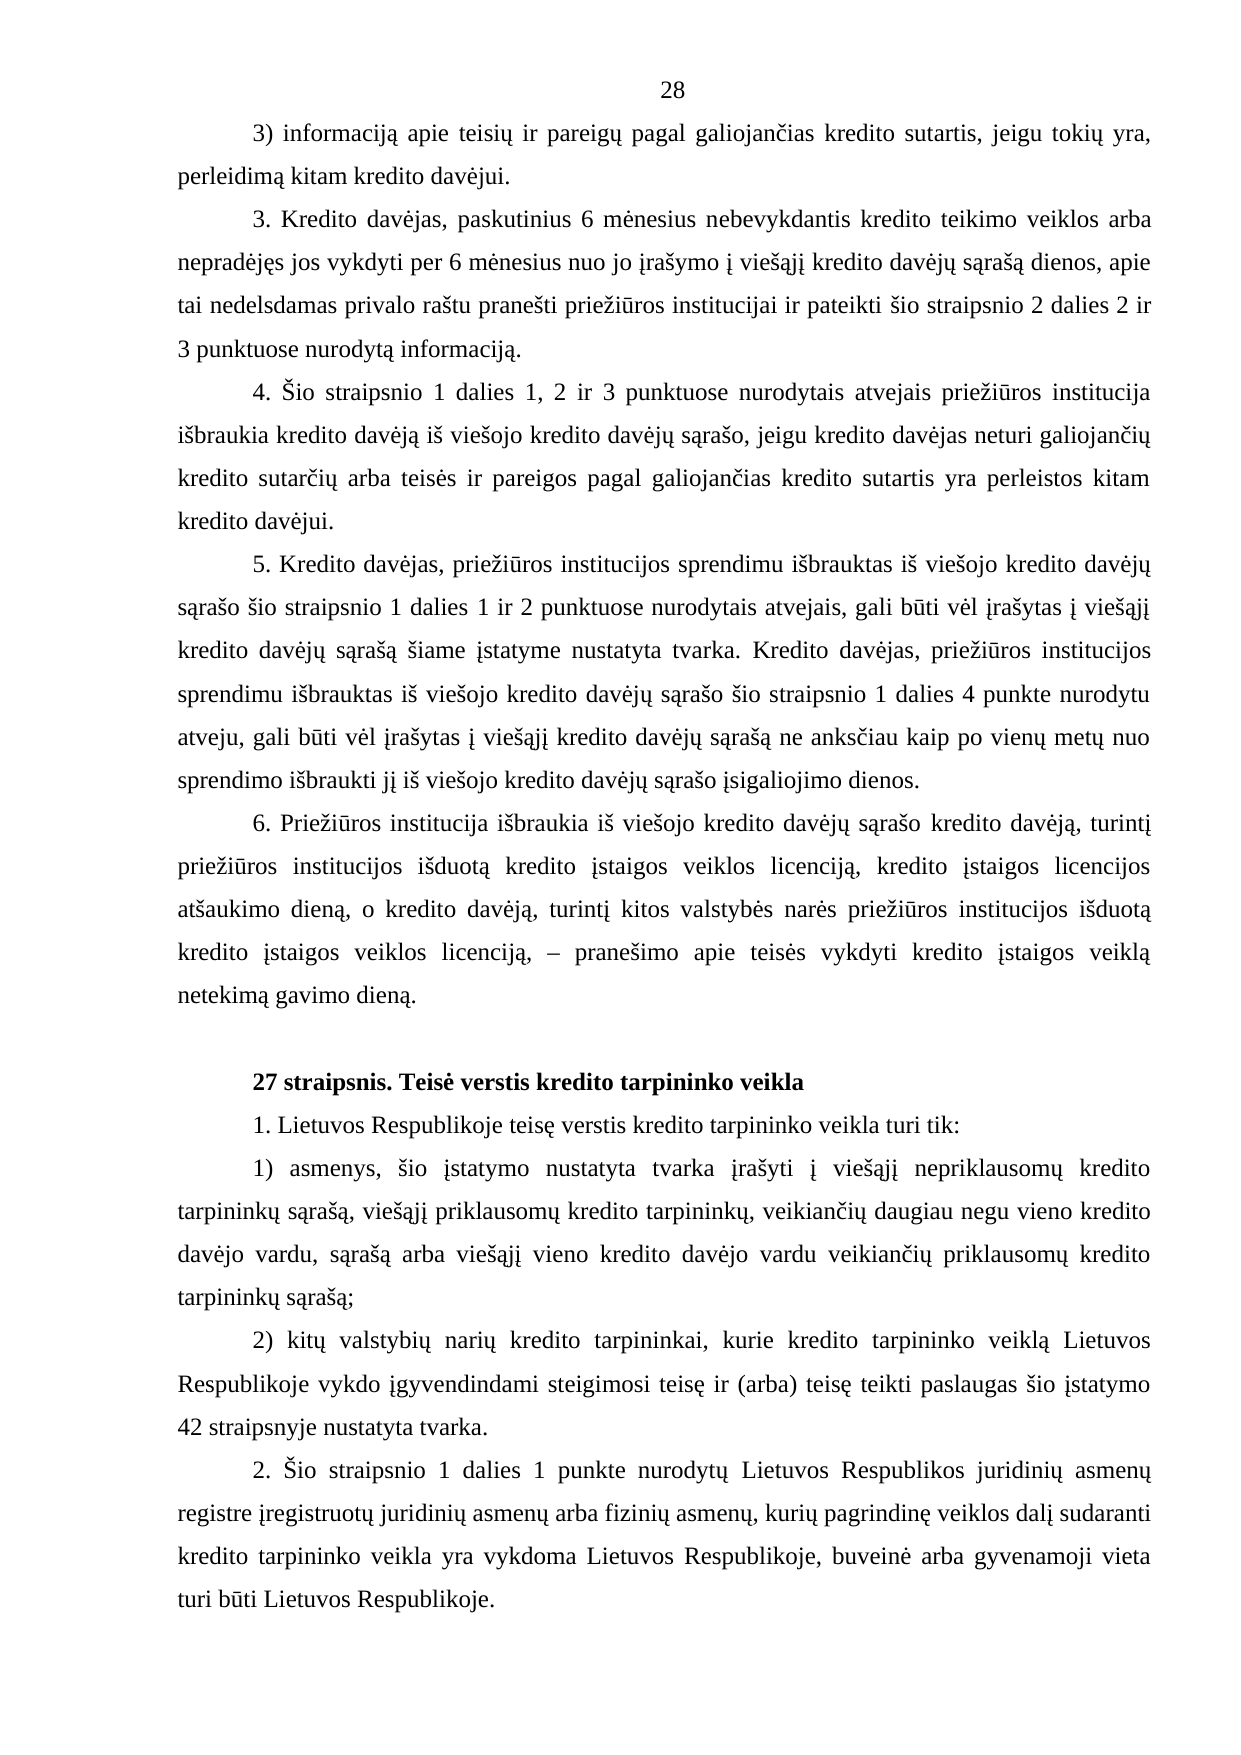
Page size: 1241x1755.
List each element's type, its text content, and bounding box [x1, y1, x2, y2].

text 27 straipsnis. Teisė verstis kredito tarpininko veikla [177, 1067, 1152, 1096]
text 4. Šio straipsnio 1 dalies 1, 2 ir 3 punktuose nurodytais atvejais priežiūros institucija išbraukia kredito davėją iš viešojo kredito davėjų sąrašo, jeigu kredito davėjas neturi galiojančių kredito sutarčių arba teisės ir pareigos pagal galiojančias kredito sutartis yra perleistos kitam kredito davėjui. [177, 377, 1152, 535]
text 5. Kredito davėjas, priežiūros institucijos sprendimu išbrauktas iš viešojo kredito davėjų sąrašo šio straipsnio 1 dalies 1 ir 2 punktuose nurodytais atvejais, gali būti vėl įrašytas į viešąjį kredito davėjų sąrašą šiame įstatyme nustatyta tvarka. Kredito davėjas, priežiūros institucijos sprendimu išbrauktas iš viešojo kredito davėjų sąrašo šio straipsnio 1 dalies 4 punkte nurodytu atveju, gali būti vėl įrašytas į viešąjį kredito davėjų sąrašą ne anksčiau kaip po vienų metų nuo sprendimo išbraukti jį iš viešojo kredito davėjų sąrašo įsigaliojimo dienos. [177, 549, 1152, 794]
text 6. Priežiūros institucija išbraukia iš viešojo kredito davėjų sąrašo kredito davėją, turintį priežiūros institucijos išduotą kredito įstaigos veiklos licenciją, kredito įstaigos licencijos atšaukimo dieną, o kredito davėją, turintį kitos valstybės narės priežiūros institucijos išduotą kredito įstaigos veiklos licenciją, – pranešimo apie teisės vykdyti kredito įstaigos veiklą netekimą gavimo dieną. [177, 808, 1152, 1009]
text 3) informaciją apie teisių ir pareigų pagal galiojančias kredito sutartis, jeigu tokių yra, perleidimą kitam kredito davėjui. [177, 118, 1152, 190]
text 3. Kredito davėjas, paskutinius 6 mėnesius nebevykdantis kredito teikimo veiklos arba nepradėjęs jos vykdyti per 6 mėnesius nuo jo įrašymo į viešąjį kredito davėjų sąrašą dienos, apie tai nedelsdamas privalo raštu pranešti priežiūros institucijai ir pateikti šio straipsnio 2 dalies 2 ir 3 punktuose nurodytą informaciją. [177, 204, 1152, 362]
text 2. Šio straipsnio 1 dalies 1 punkte nurodytų Lietuvos Respublikos juridinių asmenų registre įregistruotų juridinių asmenų arba fizinių asmenų, kurių pagrindinę veiklos dalį sudaranti kredito tarpininko veikla yra vykdoma Lietuvos Respublikoje, buveinė arba gyvenamoji vieta turi būti Lietuvos Respublikoje. [177, 1455, 1152, 1613]
text 1) asmenys, šio įstatymo nustatyta tvarka įrašyti į viešąjį nepriklausomų kredito tarpininkų sąrašą, viešąjį priklausomų kredito tarpininkų, veikiančių daugiau negu vieno kredito davėjo vardu, sąrašą arba viešąjį vieno kredito davėjo vardu veikiančių priklausomų kredito tarpininkų sąrašą; [177, 1153, 1152, 1311]
text 2) kitų valstybių narių kredito tarpininkai, kurie kredito tarpininko veiklą Lietuvos Respublikoje vykdo įgyvendindami steigimosi teisę ir (arba) teisę teikti paslaugas šio įstatymo 42 straipsnyje nustatyta tvarka. [177, 1326, 1152, 1441]
text 1. Lietuvos Respublikoje teisę verstis kredito tarpininko veikla turi tik: [177, 1110, 1152, 1139]
